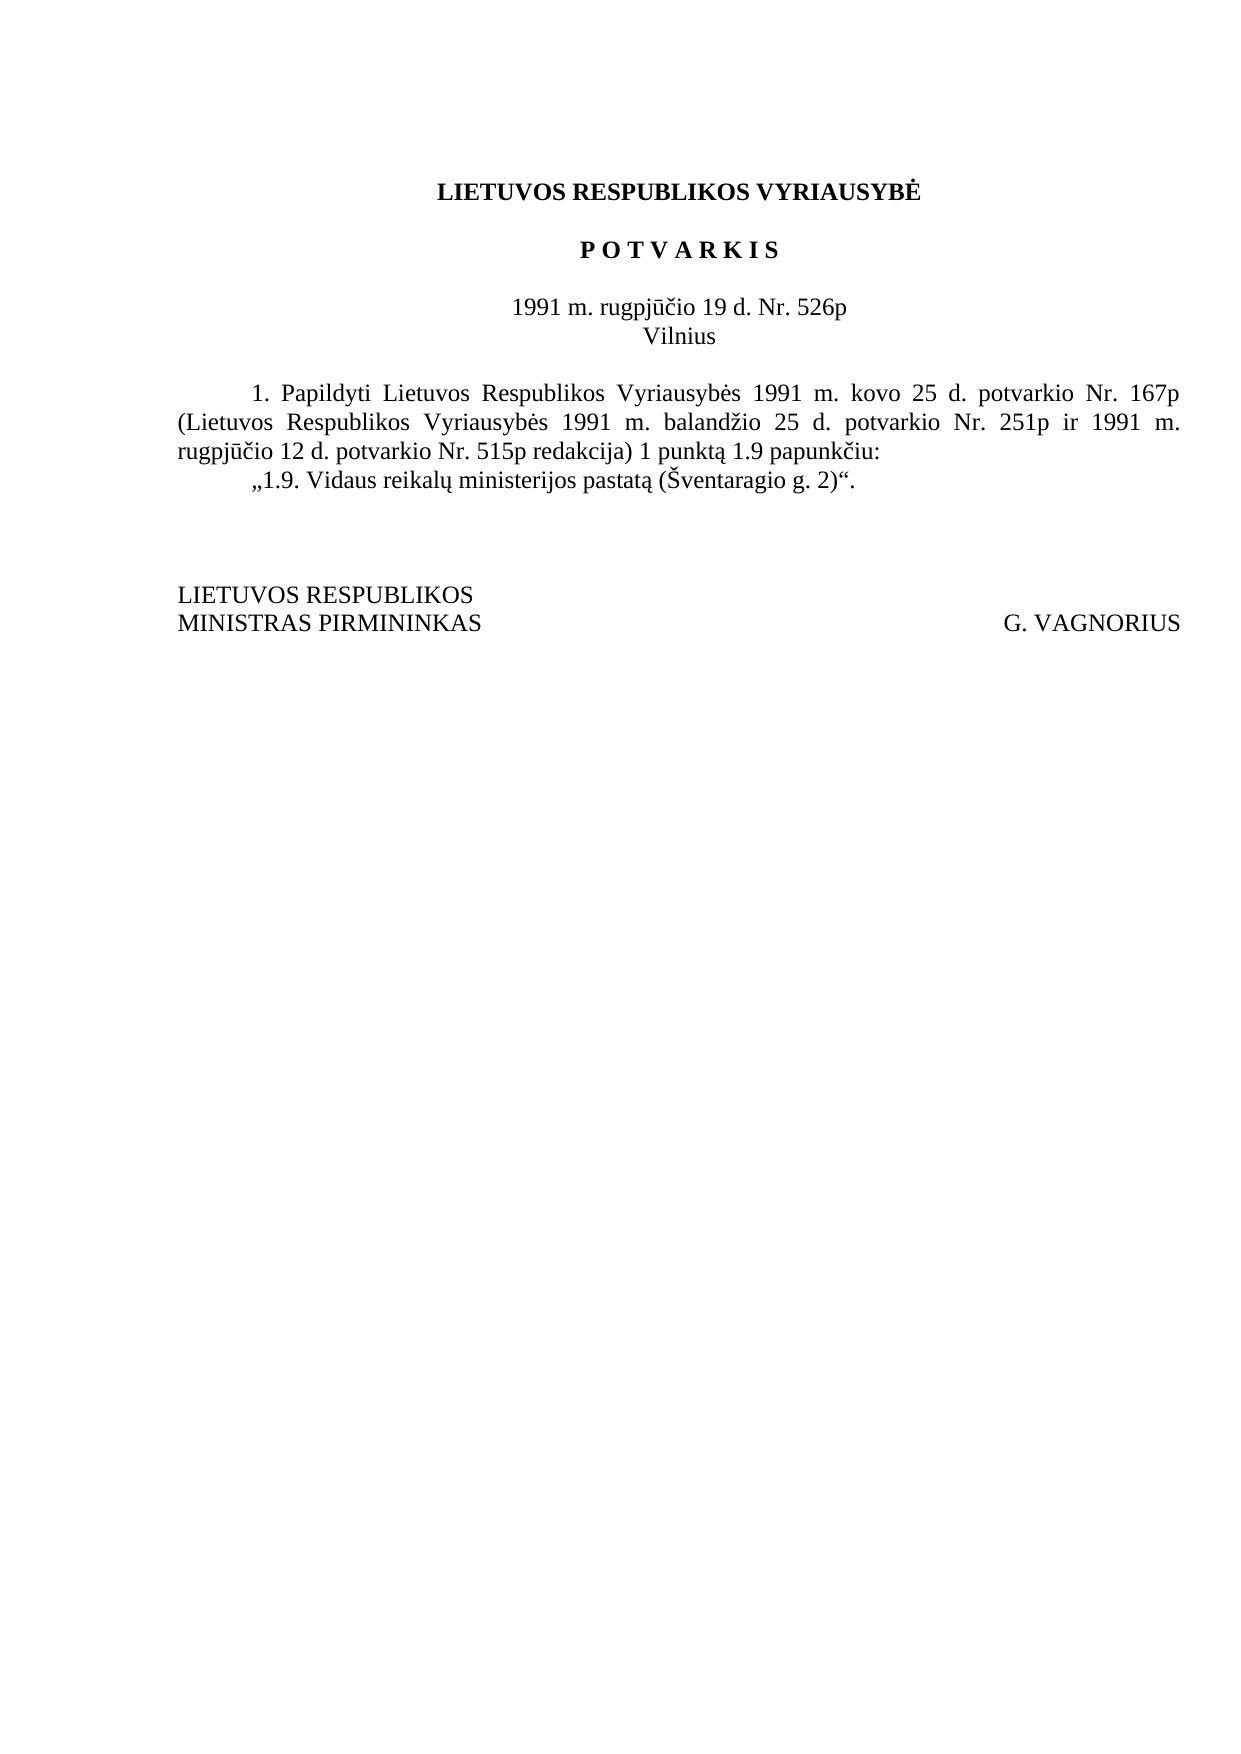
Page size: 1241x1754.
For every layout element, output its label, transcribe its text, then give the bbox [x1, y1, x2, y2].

text LIETUVOS RESPUBLIKOS [177, 580, 1181, 608]
text 1. Papildyti Lietuvos Respublikos Vyriausybės 1991 m. kovo 25 d. potvarkio Nr. 167p (Lietuvos Respublikos Vyriausybės 1991 m. balandžio 25 d. potvarkio Nr. 251p ir 1991 m. rugpjūčio 12 d. potvarkio Nr. 515p redakcija) 1 punktą 1.9 papunkčiu: [177, 378, 1181, 465]
text P O T V A R K I S [177, 235, 1181, 263]
text LIETUVOS RESPUBLIKOS VYRIAUSYBĖ [177, 177, 1181, 206]
text „1.9. Vidaus reikalų ministerijos pastatą (Šventaragio g. 2)“. [177, 465, 1181, 493]
text Vilnius [177, 321, 1181, 350]
text MINISTRAS PIRMININKAS G. VAGNORIUS [177, 608, 1181, 637]
text 1991 m. rugpjūčio 19 d. Nr. 526p [177, 292, 1181, 321]
